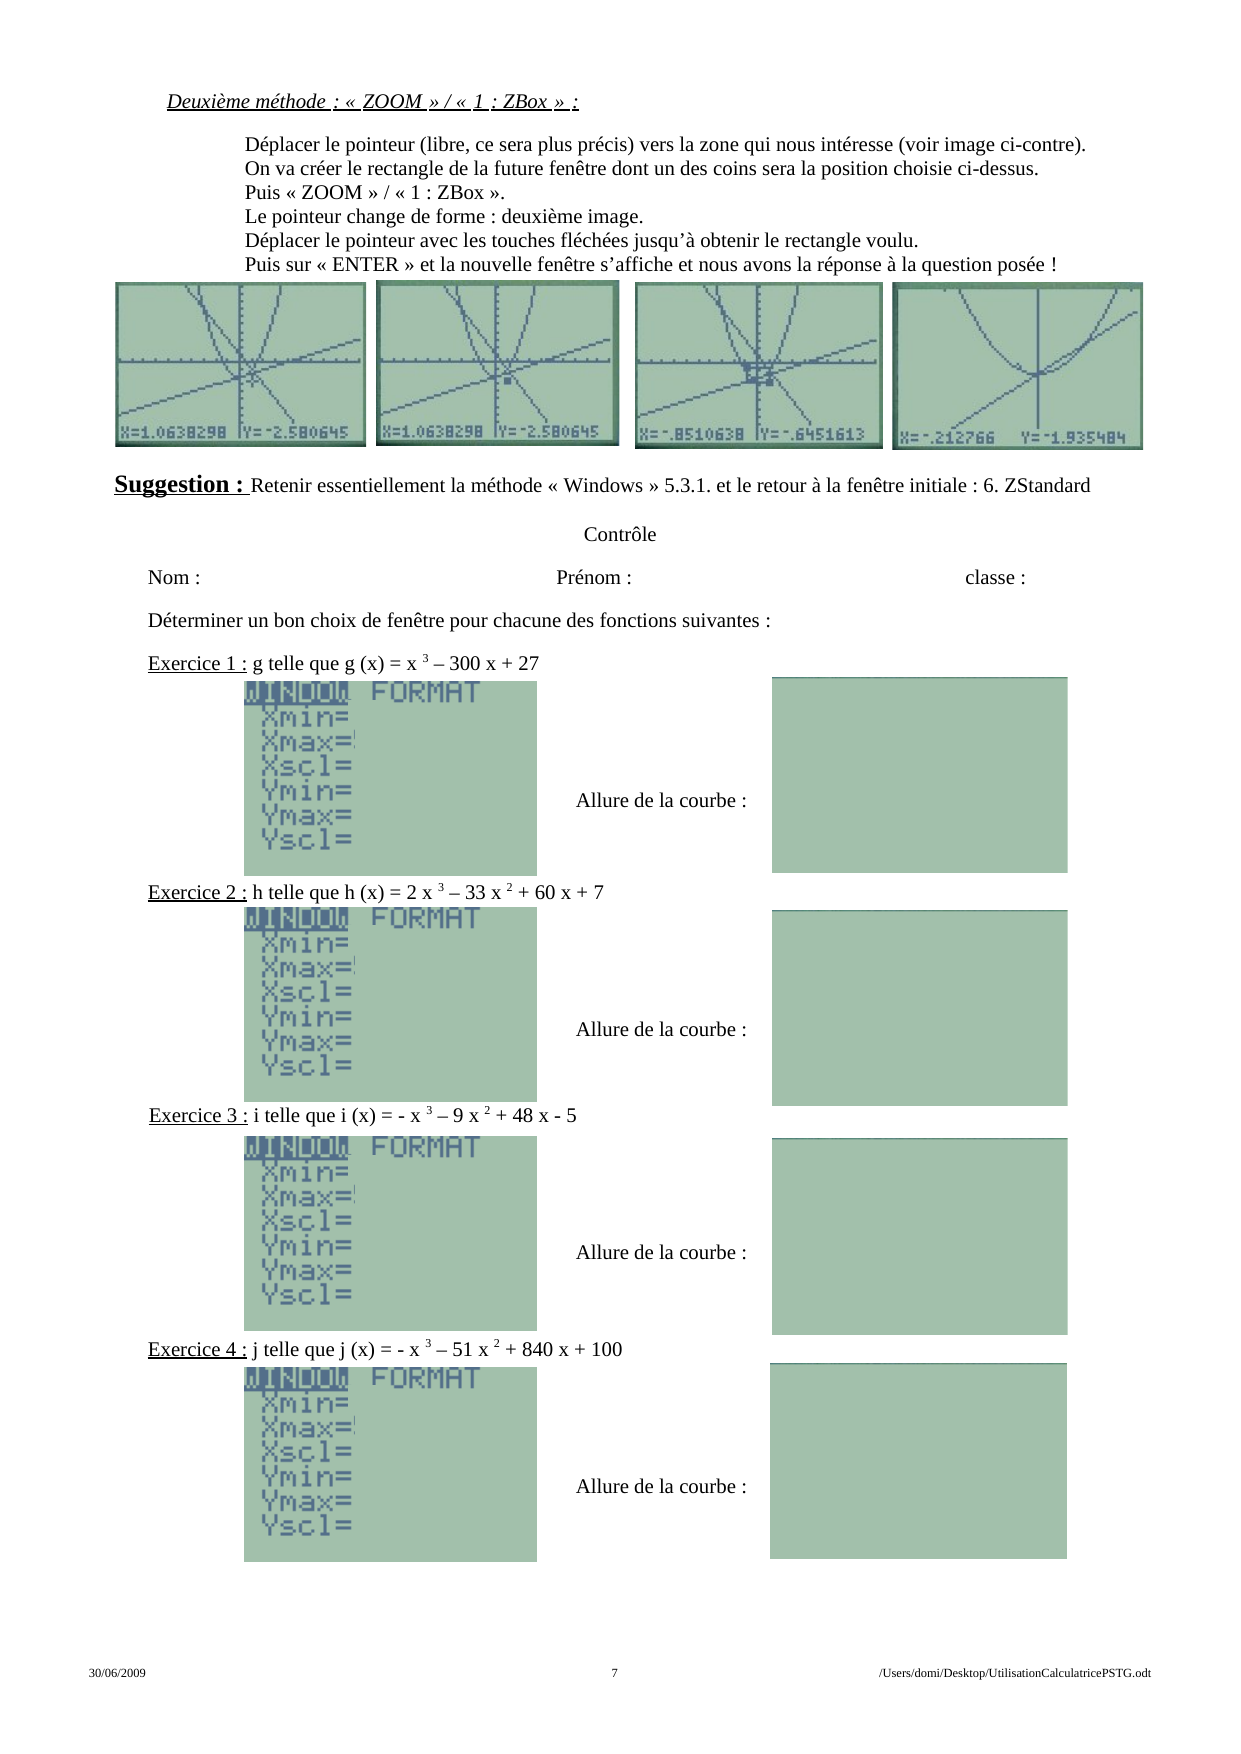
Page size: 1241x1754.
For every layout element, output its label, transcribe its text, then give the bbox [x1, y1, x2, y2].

text Puis « ZOOM » / « 1 : ZBox ». [186, 180, 1151, 204]
text Exercice 3 : i telle que i (x) = - x 3 – 9 x 2 + 48 x - 5 [148, 1103, 1151, 1127]
text Deuxième méthode : « ZOOM » / « 1 : ZBox » : [167, 89, 1151, 113]
picture [244, 681, 537, 876]
picture [376, 280, 620, 446]
text Exercice 1 : g telle que g (x) = x 3 – 300 x + 27 [89, 651, 1151, 675]
text [186, 1474, 244, 1498]
picture [772, 677, 1068, 873]
text [1069, 788, 1151, 812]
text Contrôle [89, 522, 1151, 546]
text Déplacer le pointeur avec les touches fléchées jusqu’à obtenir le rectangle voulu. [186, 228, 1151, 252]
text Exercice 4 : j telle que j (x) = - x 3 – 51 x 2 + 840 x + 100 [89, 1337, 1151, 1361]
text [1067, 1474, 1151, 1498]
text Exercice 2 : h telle que h (x) = 2 x 3 – 33 x 2 + 60 x + 7 [89, 880, 1151, 904]
picture [772, 1138, 1068, 1335]
picture [892, 282, 1144, 450]
text [1069, 1017, 1151, 1041]
picture [770, 1363, 1067, 1559]
text Déterminer un bon choix de fenêtre pour chacune des fonctions suivantes : [89, 608, 1151, 632]
text Allure de la courbe : [537, 1474, 770, 1498]
picture [635, 282, 883, 449]
text Suggestion : Retenir essentiellement la méthode « Windows » 5.3.1. et le retour à la fenêtre initiale : 6. ZStandard [114, 469, 1151, 497]
text Allure de la courbe : [537, 788, 770, 812]
text Allure de la courbe : [537, 1017, 770, 1041]
text [1069, 1240, 1151, 1264]
text Déplacer le pointeur (libre, ce sera plus précis) vers la zone qui nous intéresse (voir image ci-contre). [186, 132, 1151, 156]
text [186, 1240, 244, 1264]
text On va créer le rectangle de la future fenêtre dont un des coins sera la position choisie ci-dessus. [186, 156, 1151, 180]
text Nom : Prénom : classe : [89, 565, 1151, 589]
picture [244, 1136, 537, 1331]
picture [244, 907, 537, 1102]
text Le pointeur change de forme : deuxième image. [186, 204, 1151, 228]
picture [115, 282, 367, 447]
text Allure de la courbe : [537, 1240, 770, 1264]
text [186, 788, 244, 812]
text [186, 1017, 244, 1041]
text Puis sur « ENTER » et la nouvelle fenêtre s’affiche et nous avons la réponse à la question posée ! [186, 252, 1151, 276]
picture [772, 910, 1068, 1106]
picture [244, 1367, 537, 1562]
